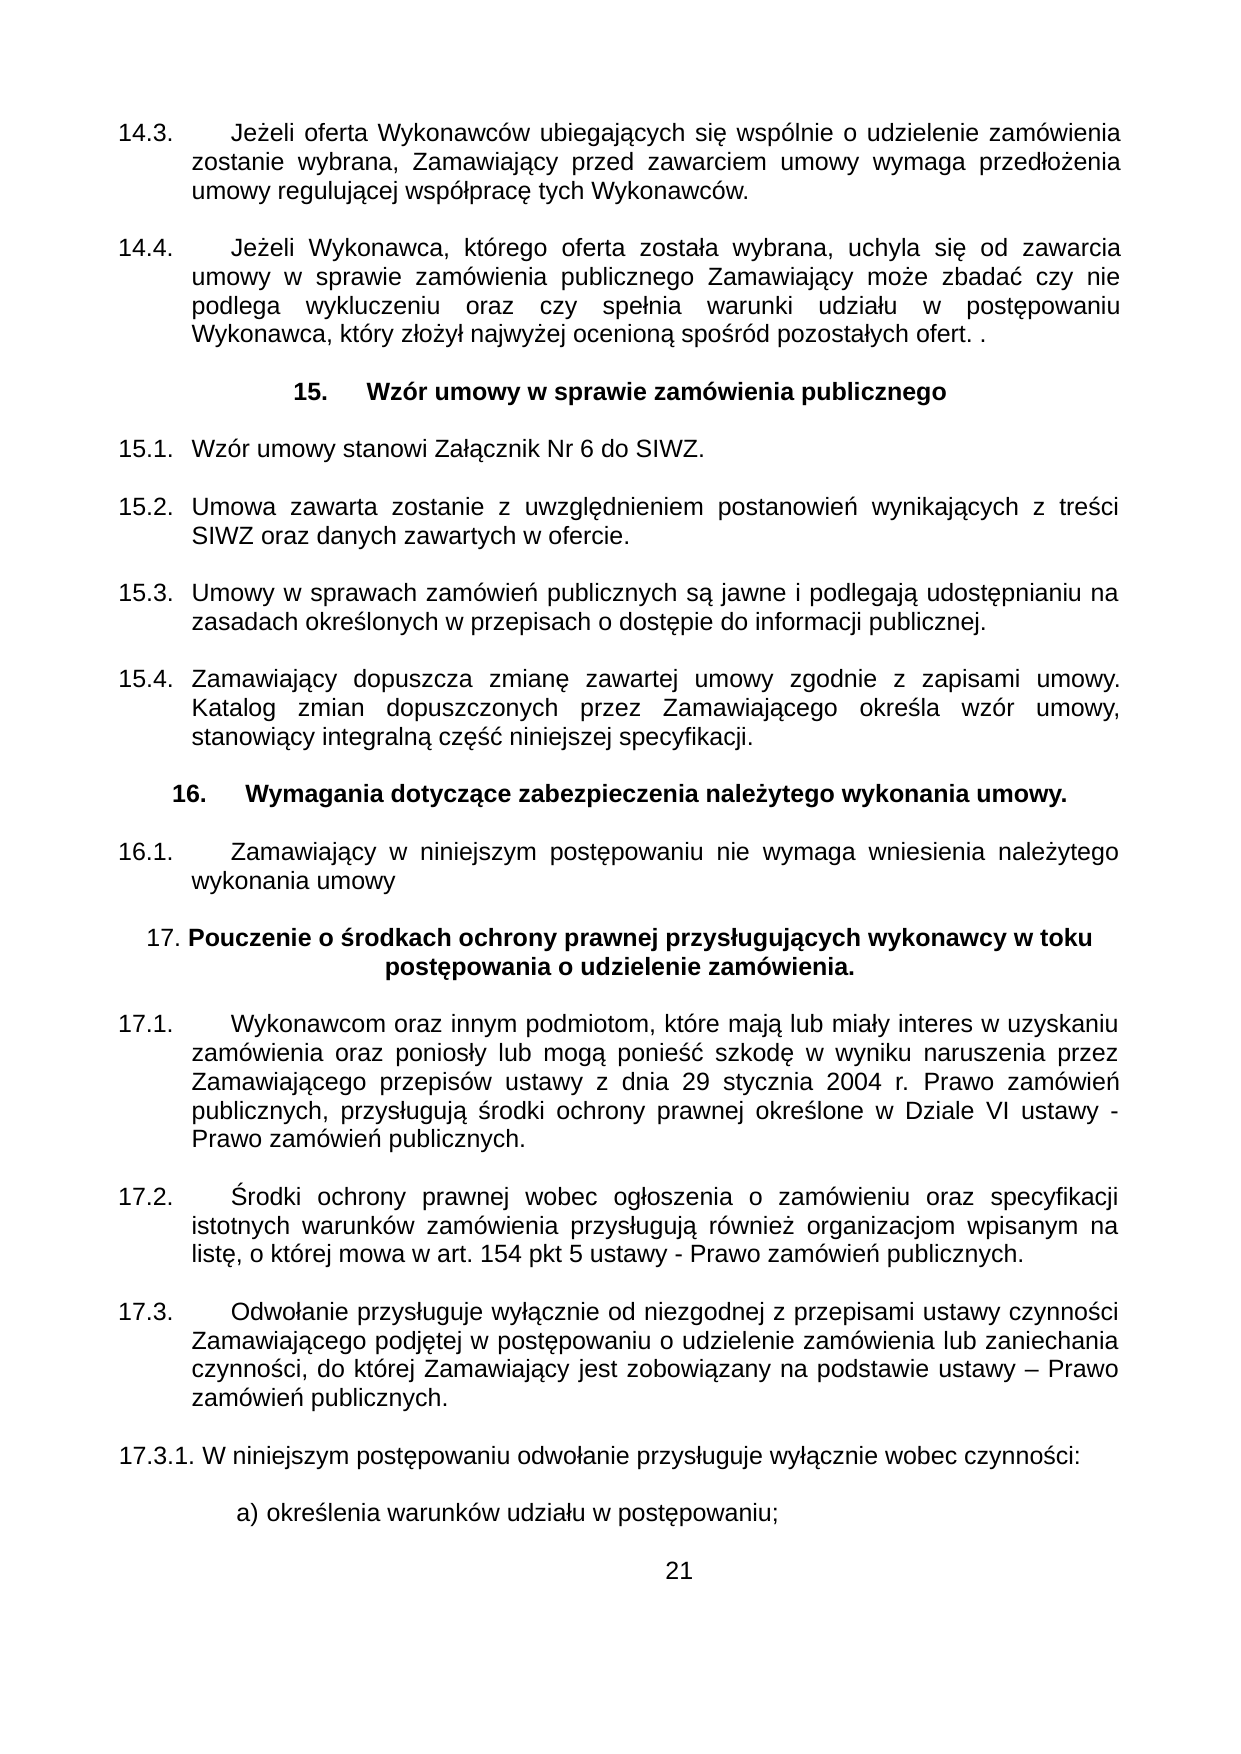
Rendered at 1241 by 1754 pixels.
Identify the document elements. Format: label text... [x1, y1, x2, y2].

list Umowa zawarta zostanie z uwzględnieniem postanowień wynikających z treści SIWZ oraz danych zawartych w ofercie. [118, 492, 1120, 549]
list Odwołanie przysługuje wyłącznie od niezgodnej z przepisami ustawy czynności Zamawiającego podjętej w postępowaniu o udzielenie zamówienia lub zaniechania czynności, do której Zamawiający jest zobowiązany na podstawie ustawy – Prawo zamówień publicznych. [118, 1297, 1120, 1412]
list Wzór umowy stanowi Załącznik Nr 6 do SIWZ. [118, 434, 1122, 463]
list Wykonawcom oraz innym podmiotom, które mają lub miały interes w uzyskaniu zamówienia oraz poniosły lub mogą ponieść szkodę w wyniku naruszenia przez Zamawiającego przepisów ustawy z dnia 29 stycznia 2004 r. Prawo zamówień publicznych, przysługują środki ochrony prawnej określone w Dziale VI ustawy - Prawo zamówień publicznych. [118, 1009, 1120, 1153]
list określenia warunków udziału w postępowaniu; [236, 1498, 1122, 1527]
list Umowy w sprawach zamówień publicznych są jawne i podlegają udostępnianiu na zasadach określonych w przepisach o dostępie do informacji publicznej. [118, 578, 1120, 636]
list Jeżeli oferta Wykonawców ubiegających się wspólnie o udzielenie zamówienia zostanie wybrana, Zamawiający przed zawarciem umowy wymaga przedłożenia umowy regulującej współpracę tych Wykonawców. [118, 118, 1122, 204]
list Zamawiający dopuszcza zmianę zawartej umowy zgodnie z zapisami umowy. Katalog zmian dopuszczonych przez Zamawiającego określa wzór umowy, stanowiący integralną część niniejszej specyfikacji. [118, 664, 1122, 751]
list Jeżeli Wykonawca, którego oferta została wybrana, uchyla się od zawarcia umowy w sprawie zamówienia publicznego Zamawiający może zbadać czy nie podlega wykluczeniu oraz czy spełnia warunki udziału w postępowaniu Wykonawca, który złożył najwyżej ocenioną spośród pozostałych ofert. . [118, 233, 1122, 348]
text 17.3.1. W niniejszym postępowaniu odwołanie przysługuje wyłącznie wobec czynności: [118, 1441, 1122, 1469]
list Środki ochrony prawnej wobec ogłoszenia o zamówieniu oraz specyfikacji istotnych warunków zamówienia przysługują również organizacjom wpisanym na listę, o której mowa w art. 154 pkt 5 ustawy - Prawo zamówień publicznych. [118, 1182, 1120, 1268]
list 17. Pouczenie o środkach ochrony prawnej przysługujących wykonawcy w toku postępowania o udzielenie zamówienia. [118, 923, 1122, 981]
list Wymagania dotyczące zabezpieczenia należytego wykonania umowy. [118, 779, 1122, 808]
text 9 [236, 1556, 1122, 1584]
list Zamawiający w niniejszym postępowaniu nie wymaga wniesienia należytego wykonania umowy [118, 837, 1120, 894]
list Wzór umowy w sprawie zamówienia publicznego [118, 377, 1122, 406]
